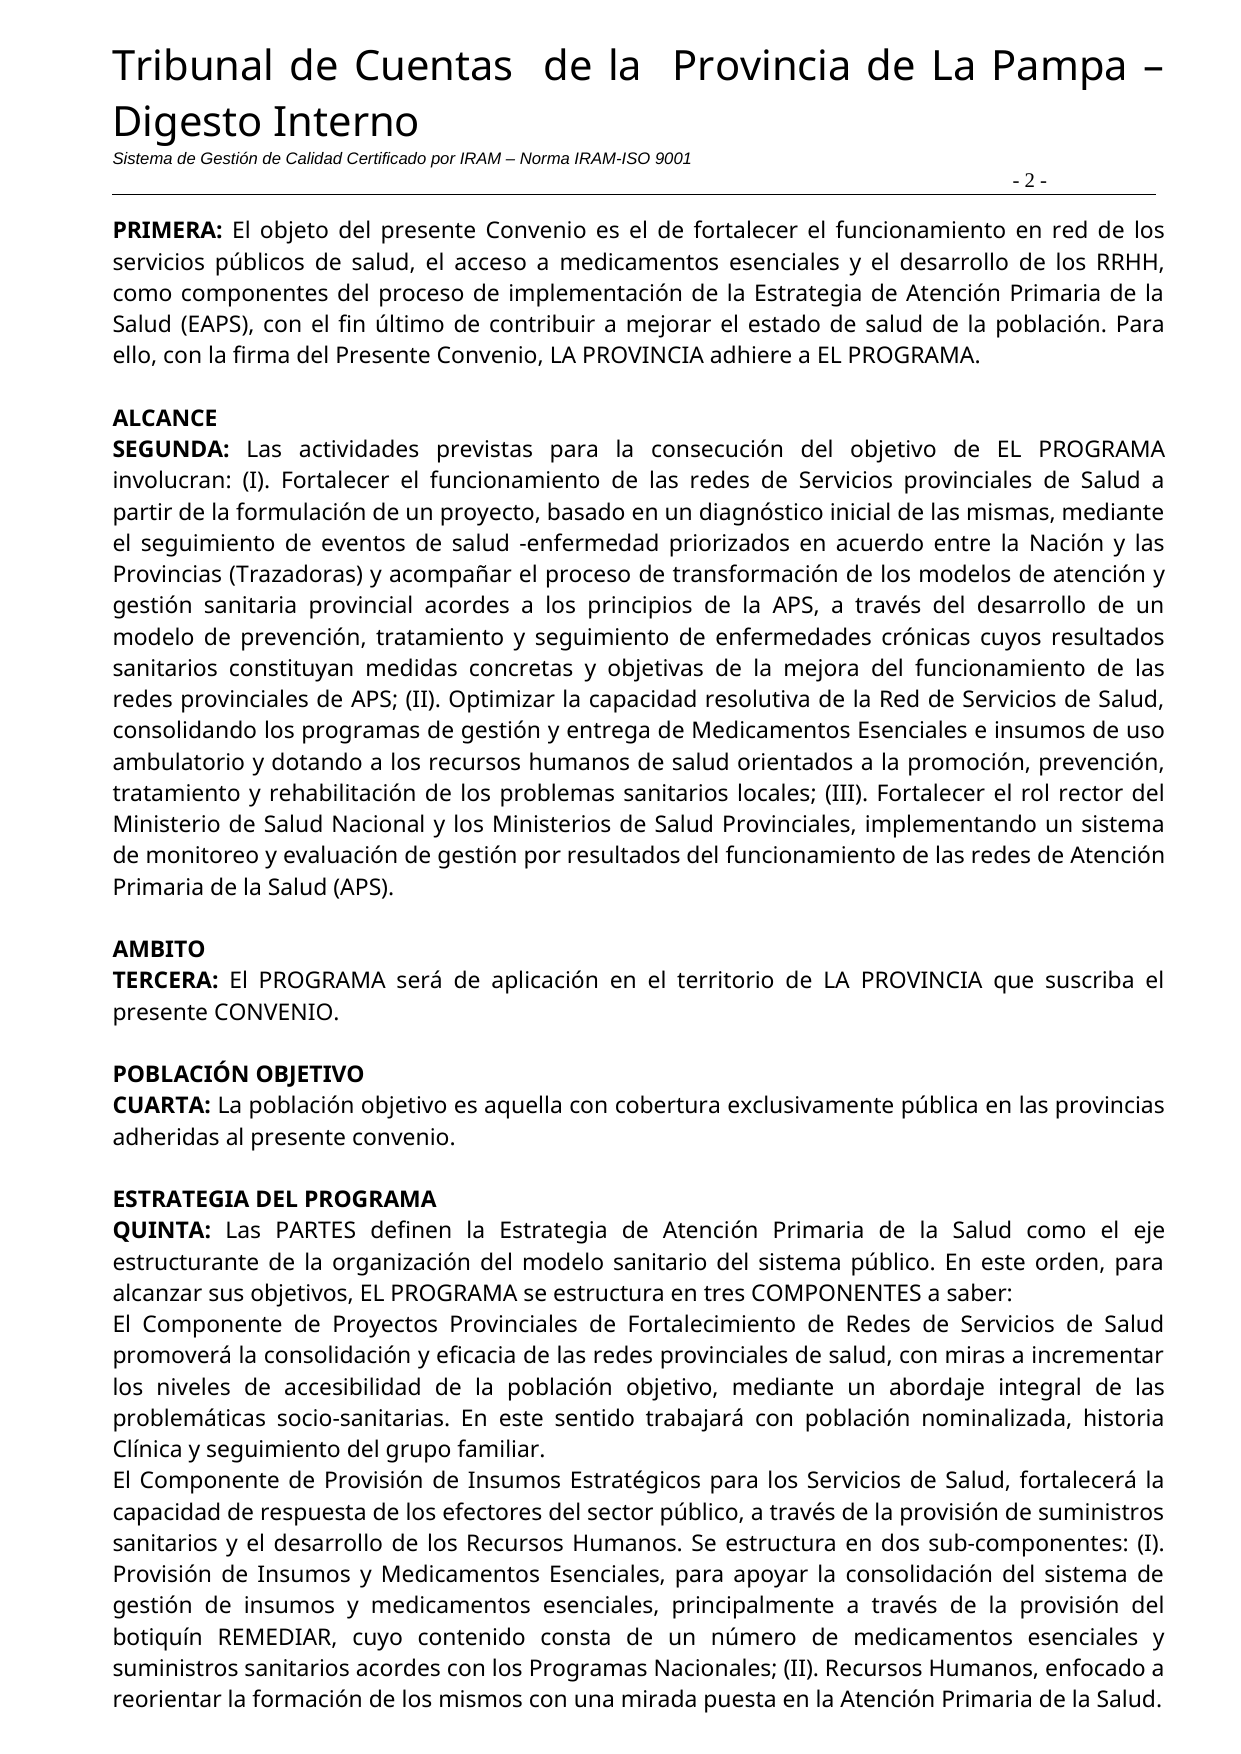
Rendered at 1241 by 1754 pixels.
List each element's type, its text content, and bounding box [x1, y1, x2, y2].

text El Componente de Provisión de Insumos Estratégicos para los Servicios de Salud, fortalecerá la capacidad de respuesta de los efectores del sector público, a través de la provisión de suministros sanitarios y el desarrollo de los Recursos Humanos. Se estructura en dos sub-componentes: (I). Provisión de Insumos y Medicamentos Esenciales, para apoyar la consolidación del sistema de gestión de insumos y medicamentos esenciales, principalmente a través de la provisión del botiquín REMEDIAR, cuyo contenido consta de un número de medicamentos esenciales y suministros sanitarios acordes con los Programas Nacionales; (II). Recursos Humanos, enfocado a reorientar la formación de los mismos con una mirada puesta en la Atención Primaria de la Salud. [112, 1464, 1166, 1714]
text AMBITO [112, 933, 1166, 964]
text ESTRATEGIA DEL PROGRAMA [112, 1183, 1166, 1214]
text QUINTA: Las PARTES definen la Estrategia de Atención Primaria de la Salud como el eje estructurante de la organización del modelo sanitario del sistema público. En este orden, para alcanzar sus objetivos, EL PROGRAMA se estructura en tres COMPONENTES a saber: [112, 1214, 1166, 1308]
text TERCERA: El PROGRAMA será de aplicación en el territorio de LA PROVINCIA que suscriba el presente CONVENIO. [112, 964, 1166, 1027]
text El Componente de Proyectos Provinciales de Fortalecimiento de Redes de Servicios de Salud promoverá la consolidación y eficacia de las redes provinciales de salud, con miras a incrementar los niveles de accesibilidad de la población objetivo, mediante un abordaje integral de las problemáticas socio-sanitarias. En este sentido trabajará con población nominalizada, historia Clínica y seguimiento del grupo familiar. [112, 1308, 1166, 1464]
text CUARTA: La población objetivo es aquella con cobertura exclusivamente pública en las provincias adheridas al presente convenio. [112, 1089, 1166, 1152]
text SEGUNDA: Las actividades previstas para la consecución del objetivo de EL PROGRAMA involucran: (I). Fortalecer el funcionamiento de las redes de Servicios provinciales de Salud a partir de la formulación de un proyecto, basado en un diagnóstico inicial de las mismas, mediante el seguimiento de eventos de salud -enfermedad priorizados en acuerdo entre la Nación y las Provincias (Trazadoras) y acompañar el proceso de transformación de los modelos de atención y gestión sanitaria provincial acordes a los principios de la APS, a través del desarrollo de un modelo de prevención, tratamiento y seguimiento de enfermedades crónicas cuyos resultados sanitarios constituyan medidas concretas y objetivas de la mejora del funcionamiento de las redes provinciales de APS; (II). Optimizar la capacidad resolutiva de la Red de Servicios de Salud, consolidando los programas de gestión y entrega de Medicamentos Esenciales e insumos de uso ambulatorio y dotando a los recursos humanos de salud orientados a la promoción, prevención, tratamiento y rehabilitación de los problemas sanitarios locales; (III). Fortalecer el rol rector del Ministerio de Salud Nacional y los Ministerios de Salud Provinciales, implementando un sistema de monitoreo y evaluación de gestión por resultados del funcionamiento de las redes de Atención Primaria de la Salud (APS). [112, 433, 1166, 902]
text ALCANCE [112, 402, 1166, 433]
text POBLACIÓN OBJETIVO [112, 1058, 1166, 1089]
text PRIMERA: El objeto del presente Convenio es el de fortalecer el funcionamiento en red de los servicios públicos de salud, el acceso a medicamentos esenciales y el desarrollo de los RRHH, como componentes del proceso de implementación de la Estrategia de Atención Primaria de la Salud (EAPS), con el fin último de contribuir a mejorar el estado de salud de la población. Para ello, con la firma del Presente Convenio, LA PROVINCIA adhiere a EL PROGRAMA. [112, 214, 1166, 371]
